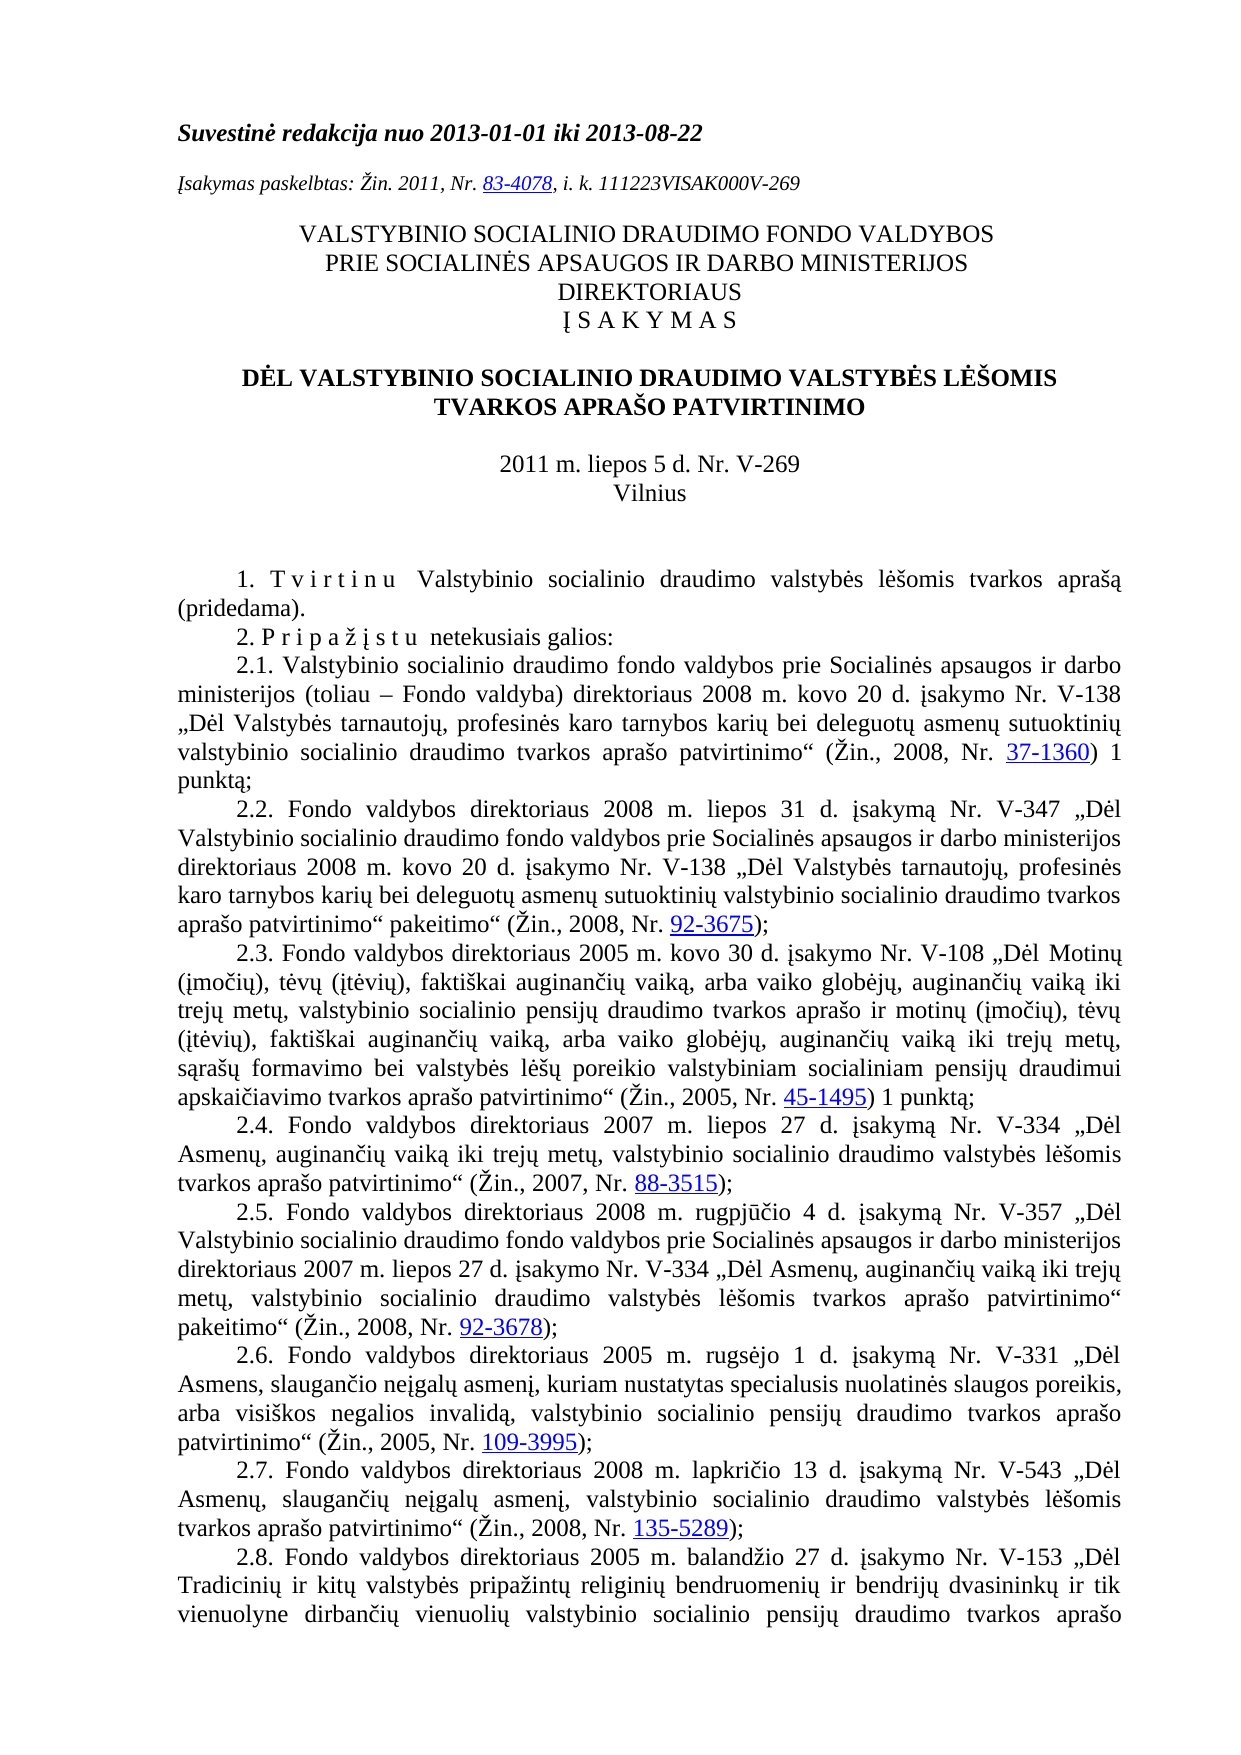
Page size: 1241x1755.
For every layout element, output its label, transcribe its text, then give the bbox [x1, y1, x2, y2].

text 2.8. Fondo valdybos direktoriaus 2005 m. balandžio 27 d. įsakymo Nr. V-153 „Dėl Tradicinių ir kitų valstybės pripažintų religinių bendruomenių ir bendrijų dvasininkų ir tik vienuolyne dirbančių vienuolių valstybinio socialinio pensijų draudimo tvarkos aprašo [177, 1542, 1122, 1628]
text Įsakymas paskelbtas: Žin. 2011, Nr. 83-4078, i. k. 111223VISAK000V-269 [177, 171, 1122, 195]
text Dėl Valstybinio socialinio draudimo valstybės lėšomis tvarkos aprašo patvirtinimo [177, 363, 1122, 420]
text 2. Pripažįstu netekusiais galios: [177, 622, 1122, 650]
text Suvestinė redakcija nuo 2013-01-01 iki 2013-08-22 [177, 118, 1122, 147]
text Vilnius [177, 478, 1122, 507]
text 2.6. Fondo valdybos direktoriaus 2005 m. rugsėjo 1 d. įsakymą Nr. V-331 „Dėl Asmens, slaugančio neįgalų asmenį, kuriam nustatytas specialusis nuolatinės slaugos poreikis, arba visiškos negalios invalidą, valstybinio socialinio pensijų draudimo tvarkos aprašo patvirtinimo“ (Žin., 2005, Nr. 109-3995); [177, 1340, 1122, 1455]
text ĮSAKYMAS [177, 305, 1122, 334]
text prie Socialinės apsaugos ir darbo ministerijos [177, 248, 1122, 277]
text 2.2. Fondo valdybos direktoriaus 2008 m. liepos 31 d. įsakymą Nr. V-347 „Dėl Valstybinio socialinio draudimo fondo valdybos prie Socialinės apsaugos ir darbo ministerijos direktoriaus 2008 m. kovo 20 d. įsakymo Nr. V-138 „Dėl Valstybės tarnautojų, profesinės karo tarnybos karių bei deleguotų asmenų sutuoktinių valstybinio socialinio draudimo tvarkos aprašo patvirtinimo“ pakeitimo“ (Žin., 2008, Nr. 92-3675); [177, 794, 1122, 938]
text 1. Tvirtinu Valstybinio socialinio draudimo valstybės lėšomis tvarkos aprašą (pridedama). [177, 564, 1122, 622]
text 2.1. Valstybinio socialinio draudimo fondo valdybos prie Socialinės apsaugos ir darbo ministerijos (toliau – Fondo valdyba) direktoriaus 2008 m. kovo 20 d. įsakymo Nr. V-138 „Dėl Valstybės tarnautojų, profesinės karo tarnybos karių bei deleguotų asmenų sutuoktinių valstybinio socialinio draudimo tvarkos aprašo patvirtinimo“ (Žin., 2008, Nr. 37-1360) 1 punktą; [177, 650, 1122, 794]
text DirektoriAus [177, 277, 1122, 305]
text 2.7. Fondo valdybos direktoriaus 2008 m. lapkričio 13 d. įsakymą Nr. V-543 „Dėl Asmenų, slaugančių neįgalų asmenį, valstybinio socialinio draudimo valstybės lėšomis tvarkos aprašo patvirtinimo“ (Žin., 2008, Nr. 135-5289); [177, 1455, 1122, 1542]
text Valstybinio socialinio draudimo fondo valdybos [177, 219, 1122, 248]
text 2011 m. liepos 5 d. Nr. V-269 [177, 449, 1122, 478]
text 2.4. Fondo valdybos direktoriaus 2007 m. liepos 27 d. įsakymą Nr. V-334 „Dėl Asmenų, auginančių vaiką iki trejų metų, valstybinio socialinio draudimo valstybės lėšomis tvarkos aprašo patvirtinimo“ (Žin., 2007, Nr. 88-3515); [177, 1110, 1122, 1197]
text 2.3. Fondo valdybos direktoriaus 2005 m. kovo 30 d. įsakymo Nr. V-108 „Dėl motinų (įmočių), tėvų (įtėvių), faktiškai auginančių vaiką, arba vaiko globėjų, auginančių vaiką iki trejų metų, valstybinio socialinio pensijų draudimo tvarkos aprašo ir motinų (įmočių), tėvų (įtėvių), faktiškai auginančių vaiką, arba vaiko globėjų, auginančių vaiką iki trejų metų, sąrašų formavimo bei valstybės lėšų poreikio valstybiniam socialiniam pensijų draudimui apskaičiavimo tvarkos aprašo patvirtinimo“ (Žin., 2005, Nr. 45-1495) 1 punktą; [177, 938, 1122, 1110]
text 2.5. Fondo valdybos direktoriaus 2008 m. rugpjūčio 4 d. įsakymą Nr. V-357 „Dėl Valstybinio socialinio draudimo fondo valdybos prie Socialinės apsaugos ir darbo ministerijos direktoriaus 2007 m. liepos 27 d. įsakymo Nr. V-334 „Dėl Asmenų, auginančių vaiką iki trejų metų, valstybinio socialinio draudimo valstybės lėšomis tvarkos aprašo patvirtinimo“ pakeitimo“ (Žin., 2008, Nr. 92-3678); [177, 1197, 1122, 1340]
